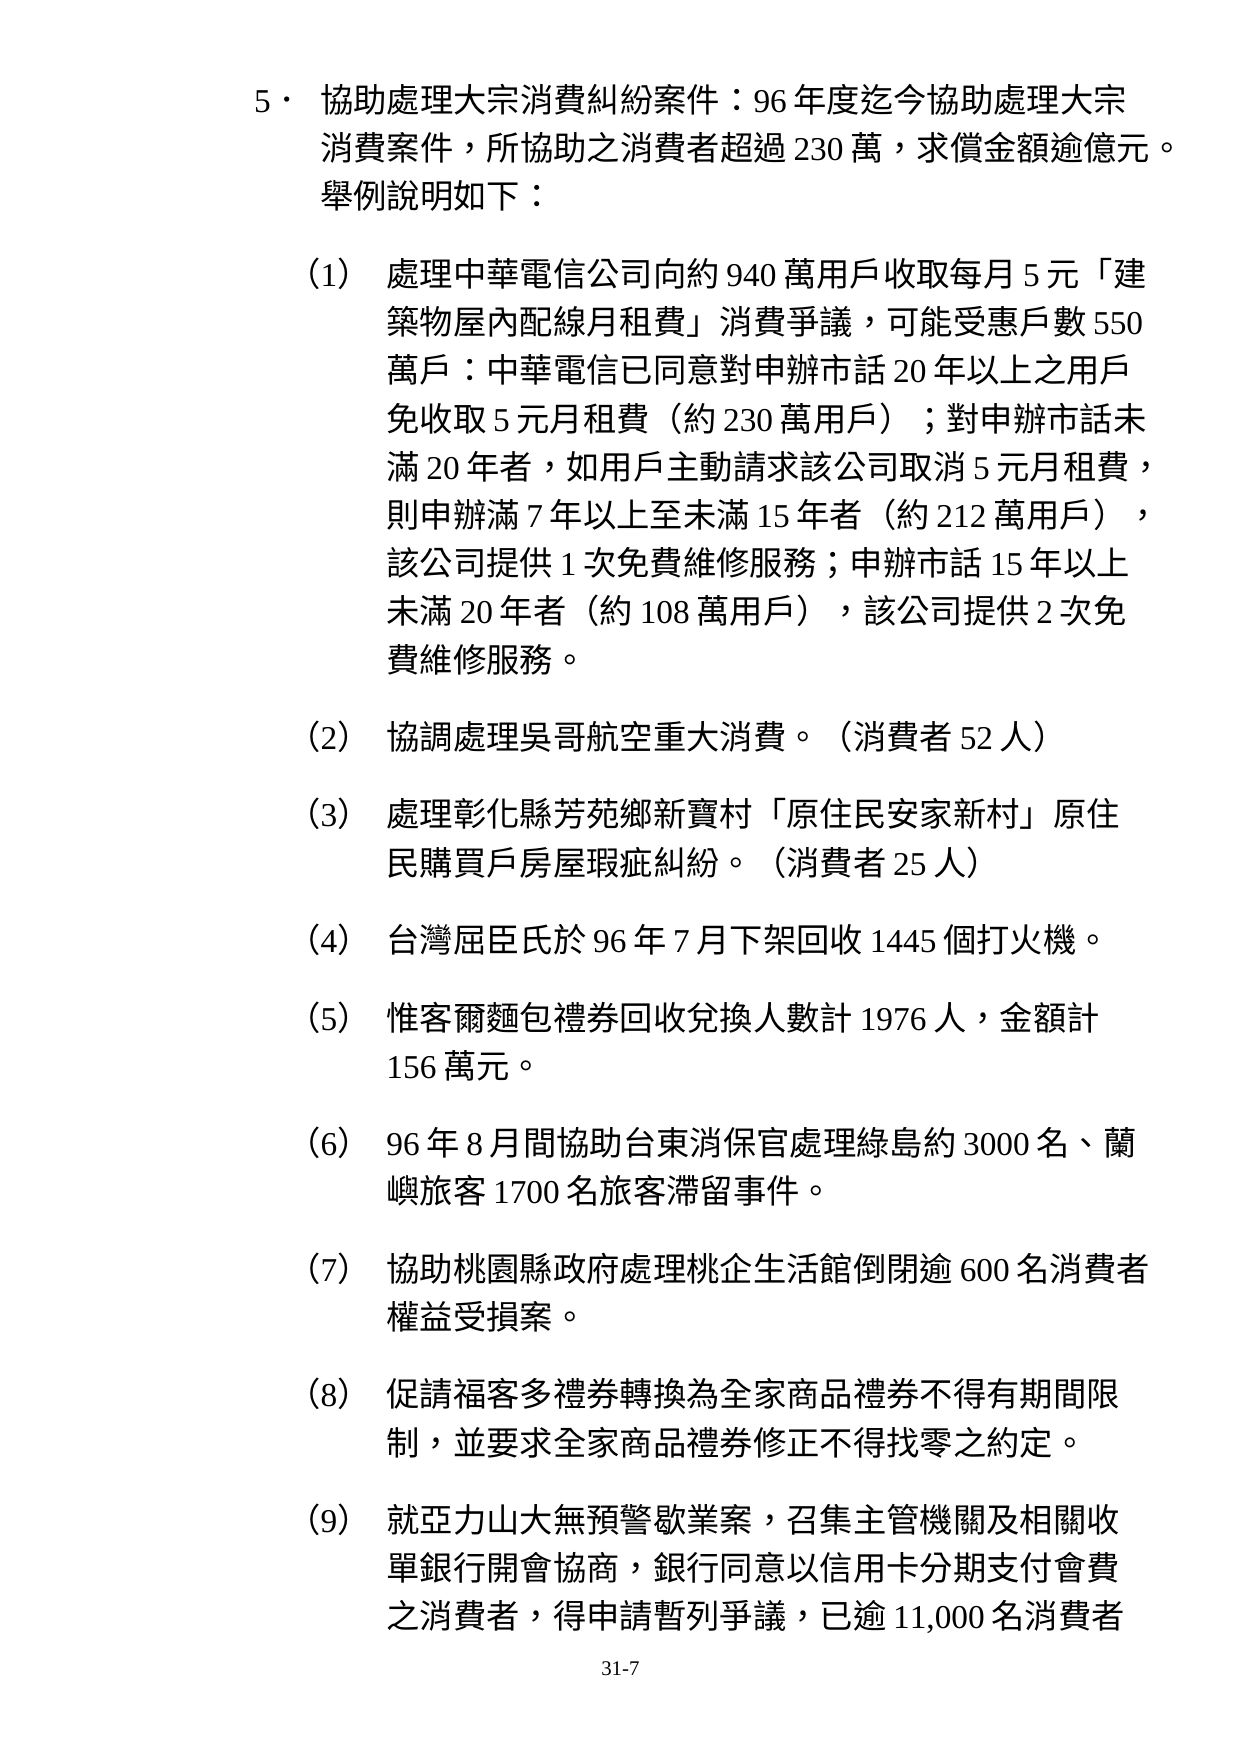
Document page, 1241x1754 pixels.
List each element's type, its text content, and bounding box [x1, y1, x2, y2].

list 惟客爾麵包禮券回收兌換人數計1976人，金額計156萬元。 [287, 991, 1152, 1088]
list 96年8月間協助台東消保官處理綠島約3000名、蘭嶼旅客1700名旅客滯留事件。 [287, 1117, 1152, 1213]
list 協助處理大宗消費糾紛案件：96年度迄今協助處理大宗消費案件，所協助之消費者超過230萬，求償金額逾億元。舉例說明如下： [254, 74, 1152, 218]
list 處理彰化縣芳苑鄉新寶村「原住民安家新村」原住民購買戶房屋瑕疵糾紛。（消費者25人） [287, 788, 1152, 885]
list 台灣屈臣氏於96年7月下架回收1445個打火機。 [287, 914, 1152, 962]
list 處理中華電信公司向約940萬用戶收取每月5元「建築物屋內配線月租費」消費爭議，可能受惠戶數550萬戶：中華電信已同意對申辦市話20年以上之用戶免收取5元月租費（約230萬用戶）；對申辦市話未滿20年者，如用戶主動請求該公司取消5元月租費，則申辦滿7年以上至未滿15年者（約212萬用戶），該公司提供1次免費維修服務；申辦市話15年以上未滿20年者（約108萬用戶），該公司提供2次免費維修服務。 [287, 248, 1152, 682]
list 促請福客多禮券轉換為全家商品禮券不得有期間限制，並要求全家商品禮券修正不得找零之約定。 [287, 1368, 1152, 1464]
list 協調處理吳哥航空重大消費。（消費者52人） [287, 711, 1152, 759]
list 就亞力山大無預警歇業案，召集主管機關及相關收單銀行開會協商，銀行同意以信用卡分期支付會費之消費者，得申請暫列爭議，已逾11,000名消費者 [287, 1494, 1152, 1638]
list 協助桃園縣政府處理桃企生活館倒閉逾600名消費者權益受損案。 [287, 1242, 1152, 1339]
